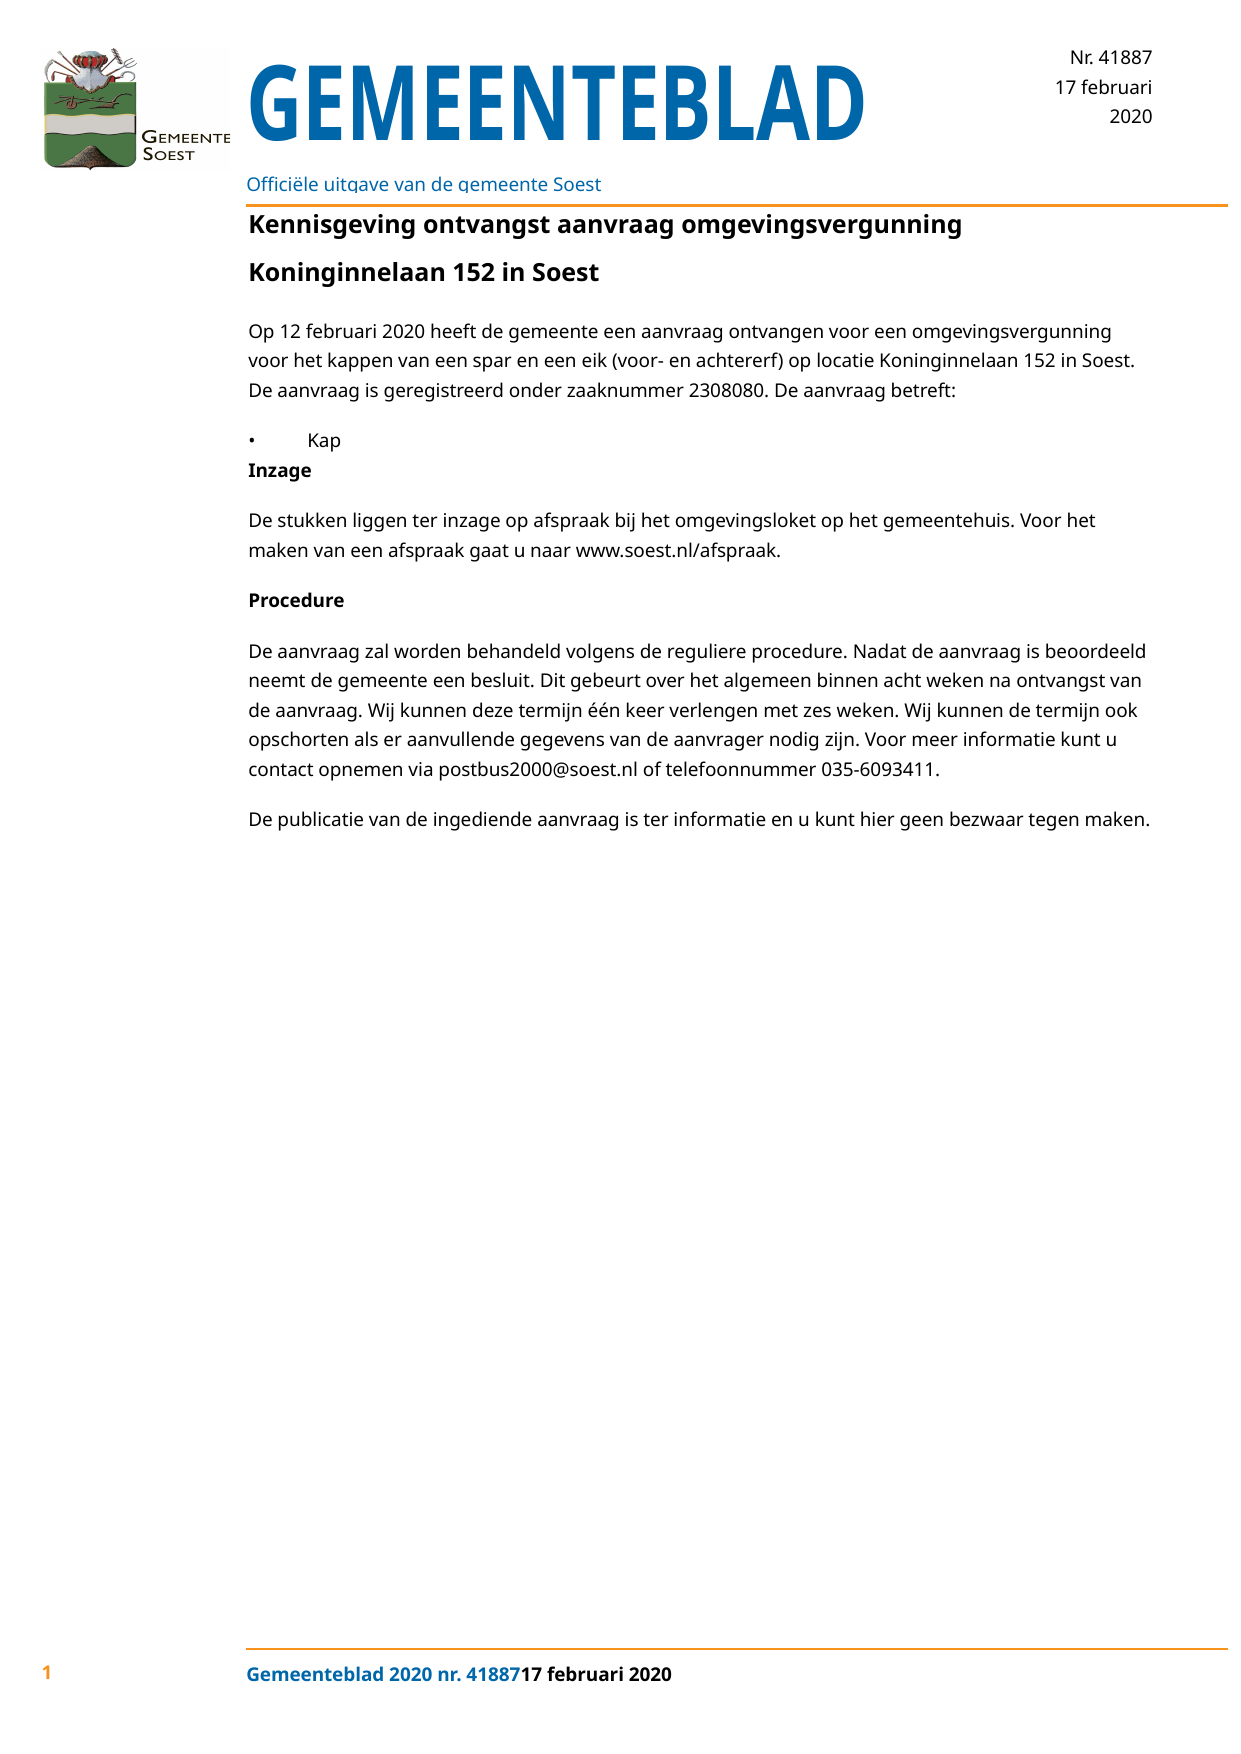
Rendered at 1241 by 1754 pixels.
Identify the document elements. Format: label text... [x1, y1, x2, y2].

text Procedure [248, 587, 1152, 613]
text De aanvraag zal worden behandeld volgens de reguliere procedure. Nadat de aanvraag is beoordeeld neemt de gemeente een besluit. Dit gebeurt over het algemeen binnen acht weken na ontvangst van de aanvraag. Wij kunnen deze termijn één keer verlengen met zes weken. Wij kunnen de termijn ook opschorten als er aanvullende gegevens van de aanvrager nodig zijn. Voor meer informatie kunt u contact opnemen via postbus2000@soest.nl of telefoonnummer 035-6093411. [248, 638, 1152, 782]
text Op 12 februari 2020 heeft de gemeente een aanvraag ontvangen voor een omgevingsvergunning voor het kappen van een spar en een eik (voor- en achtererf) op locatie Koninginnelaan 152 in Soest. De aanvraag is geregistreerd onder zaaknummer 2308080. De aanvraag betreft: [248, 318, 1152, 403]
text Inzage [248, 457, 1152, 483]
picture [41, 47, 231, 172]
text De stukken liggen ter inzage op afspraak bij het omgevingsloket op het gemeentehuis. Voor het maken van een afspraak gaat u naar www.soest.nl/afspraak. [248, 507, 1152, 563]
text De publicatie van de ingediende aanvraag is ter informatie en u kunt hier geen bezwaar tegen maken. [248, 807, 1152, 832]
text Kennisgeving ontvangst aanvraag omgevingsvergunning Koninginnelaan 152 in Soest [248, 207, 1152, 288]
list Kap [248, 427, 1152, 453]
